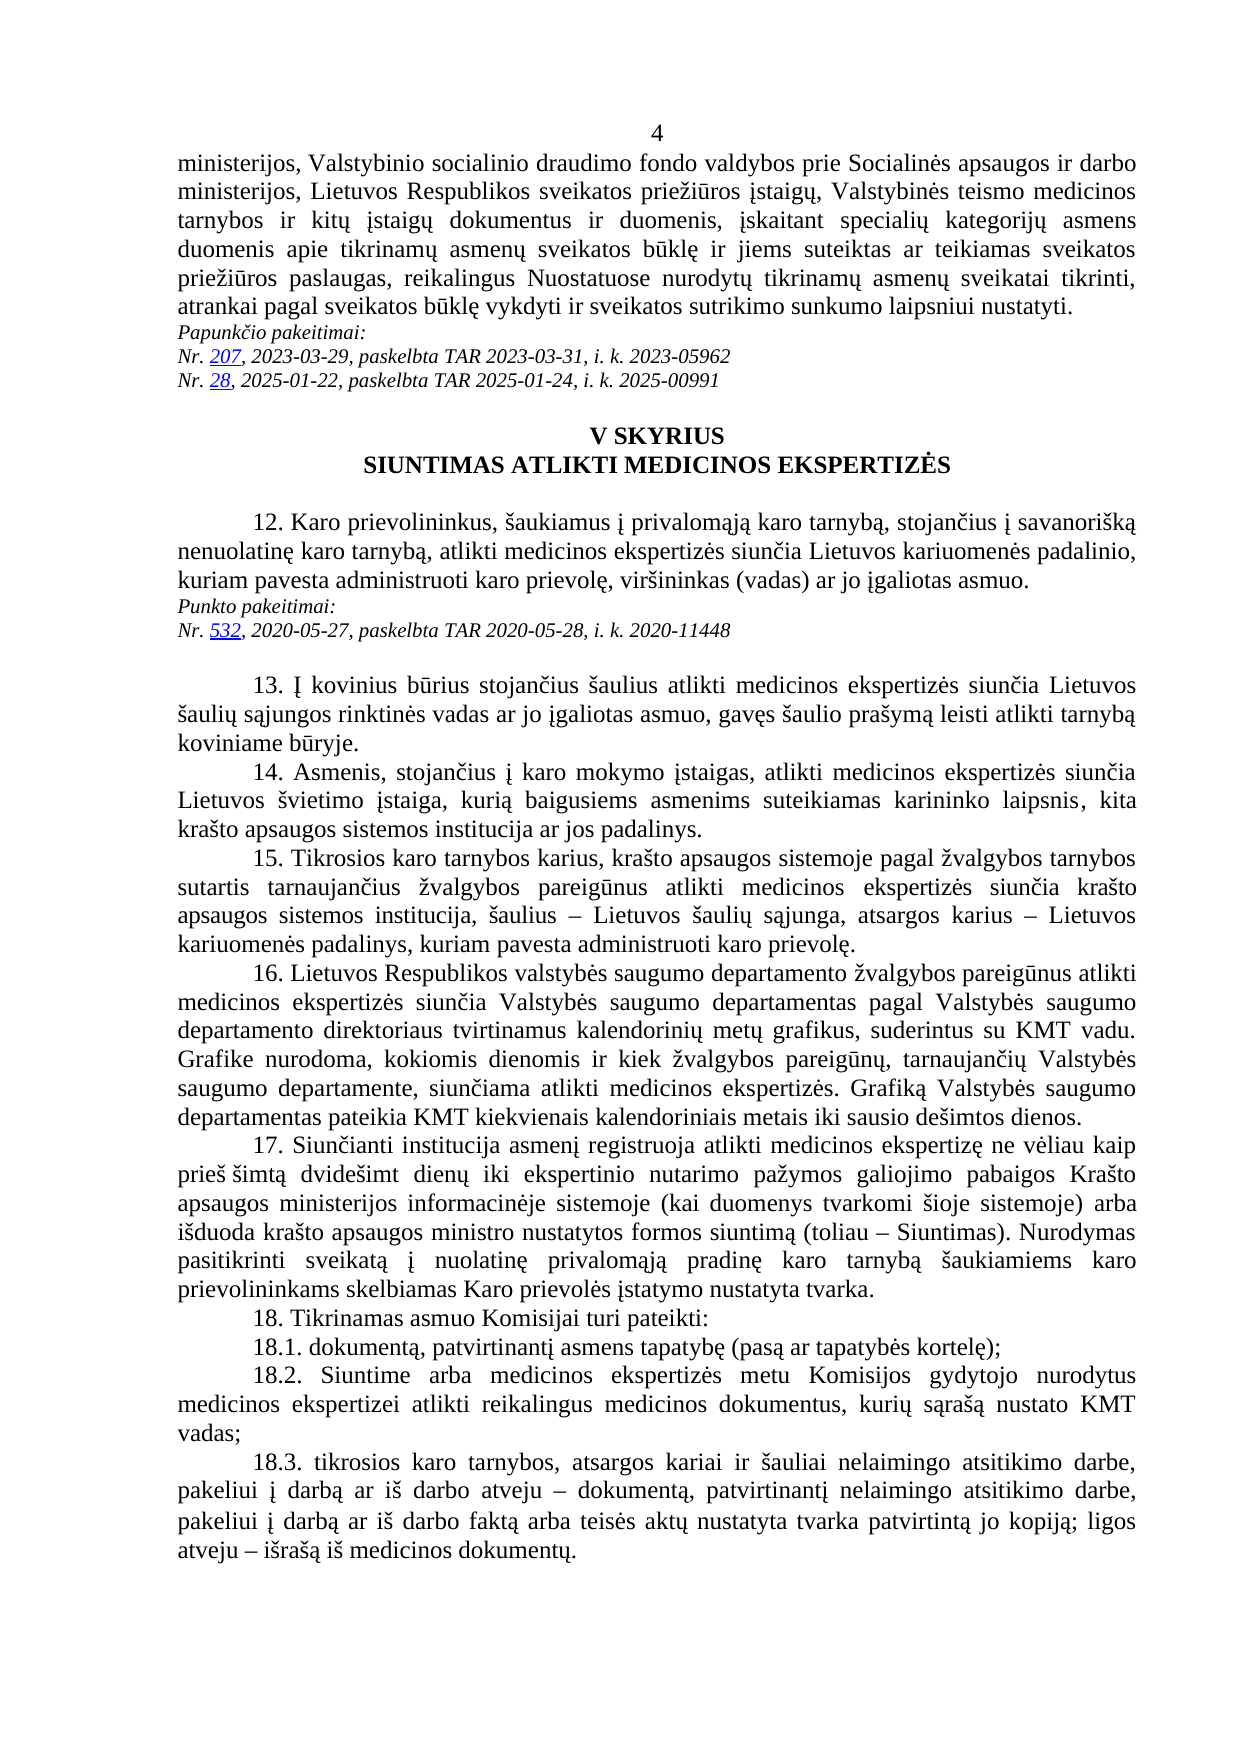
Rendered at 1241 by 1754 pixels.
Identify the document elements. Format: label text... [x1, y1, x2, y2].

text 18. Tikrinamas asmuo Komisijai turi pateikti: [177, 1303, 1137, 1332]
text 15. Tikrosios karo tarnybos karius, krašto apsaugos sistemoje pagal žvalgybos tarnybos sutartis tarnaujančius žvalgybos pareigūnus atlikti medicinos ekspertizės siunčia krašto apsaugos sistemos institucija, šaulius – Lietuvos šaulių sąjunga, atsargos karius – Lietuvos kariuomenės padalinys, kuriam pavesta administruoti karo prievolę. [177, 843, 1137, 958]
text SIUNTIMAS ATLIKTI MEDICINOS EKSPERTIZĖS [177, 450, 1137, 478]
text 16. Lietuvos Respublikos valstybės saugumo departamento žvalgybos pareigūnus atlikti medicinos ekspertizės siunčia Valstybės saugumo departamentas pagal Valstybės saugumo departamento direktoriaus tvirtinamus kalendorinių metų grafikus, suderintus su KMT vadu. Grafike nurodoma, kokiomis dienomis ir kiek žvalgybos pareigūnų, tarnaujančių Valstybės saugumo departamente, siunčiama atlikti medicinos ekspertizės. Grafiką Valstybės saugumo departamentas pateikia KMT kiekvienais kalendoriniais metais iki sausio dešimtos dienos. [177, 958, 1137, 1130]
text Papunkčio pakeitimai: [177, 320, 1137, 344]
text 18.3. tikrosios karo tarnybos, atsargos kariai ir šauliai nelaimingo atsitikimo darbe, pakeliui į darbą ar iš darbo atveju – dokumentą, patvirtinantį nelaimingo atsitikimo darbe, pakeliui į darbą ar iš darbo faktą arba teisės aktų nustatyta tvarka patvirtintą jo kopiją; ligos atveju – išrašą iš medicinos dokumentų. [177, 1447, 1137, 1564]
text 13. Į kovinius būrius stojančius šaulius atlikti medicinos ekspertizės siunčia Lietuvos šaulių sąjungos rinktinės vadas ar jo įgaliotas asmuo, gavęs šaulio prašymą leisti atlikti tarnybą koviniame būryje. [177, 670, 1137, 757]
text 18.2. Siuntime arba medicinos ekspertizės metu Komisijos gydytojo nurodytus medicinos ekspertizei atlikti reikalingus medicinos dokumentus, kurių sąrašą nustato KMT vadas; [177, 1360, 1137, 1447]
text 17. Siunčianti institucija asmenį registruoja atlikti medicinos ekspertizę ne vėliau kaip prieš šimtą dvidešimt dienų iki ekspertinio nutarimo pažymos galiojimo pabaigos Krašto apsaugos ministerijos informacinėje sistemoje (kai duomenys tvarkomi šioje sistemoje) arba išduoda krašto apsaugos ministro nustatytos formos siuntimą (toliau – Siuntimas). Nurodymas pasitikrinti sveikatą į nuolatinę privalomąją pradinę karo tarnybą šaukiamiems karo prievolininkams skelbiamas Karo prievolės įstatymo nustatyta tvarka. [177, 1130, 1137, 1303]
text 12. Karo prievolininkus, šaukiamus į privalomąją karo tarnybą, stojančius į savanorišką nenuolatinę karo tarnybą, atlikti medicinos ekspertizės siunčia Lietuvos kariuomenės padalinio, kuriam pavesta administruoti karo prievolę, viršininkas (vadas) ar jo įgaliotas asmuo. [177, 507, 1137, 593]
text 18.1. dokumentą, patvirtinantį asmens tapatybę (pasą ar tapatybės kortelę); [177, 1332, 1137, 1360]
text Nr. 532, 2020-05-27, paskelbta TAR 2020-05-28, i. k. 2020-11448 [177, 618, 1137, 642]
text Punkto pakeitimai: [177, 593, 1137, 618]
text 14. Asmenis, stojančius į karo mokymo įstaigas, atlikti medicinos ekspertizės siunčia Lietuvos švietimo įstaiga, kurią baigusiems asmenims suteikiamas karininko laipsnis, kita krašto apsaugos sistemos institucija ar jos padalinys. [177, 757, 1137, 843]
text Nr. 28, 2025-01-22, paskelbta TAR 2025-01-24, i. k. 2025-00991 [177, 368, 1137, 392]
text Nr. 207, 2023-03-29, paskelbta TAR 2023-03-31, i. k. 2023-05962 [177, 344, 1137, 368]
text V SKYRIUS [177, 421, 1137, 450]
text ministerijos, Valstybinio socialinio draudimo fondo valdybos prie Socialinės apsaugos ir darbo ministerijos, Lietuvos Respublikos sveikatos priežiūros įstaigų, Valstybinės teismo medicinos tarnybos ir kitų įstaigų dokumentus ir duomenis, įskaitant specialių kategorijų asmens duomenis apie tikrinamų asmenų sveikatos būklę ir jiems suteiktas ar teikiamas sveikatos priežiūros paslaugas, reikalingus Nuostatuose nurodytų tikrinamų asmenų sveikatai tikrinti, atrankai pagal sveikatos būklę vykdyti ir sveikatos sutrikimo sunkumo laipsniui nustatyti. [177, 148, 1137, 320]
